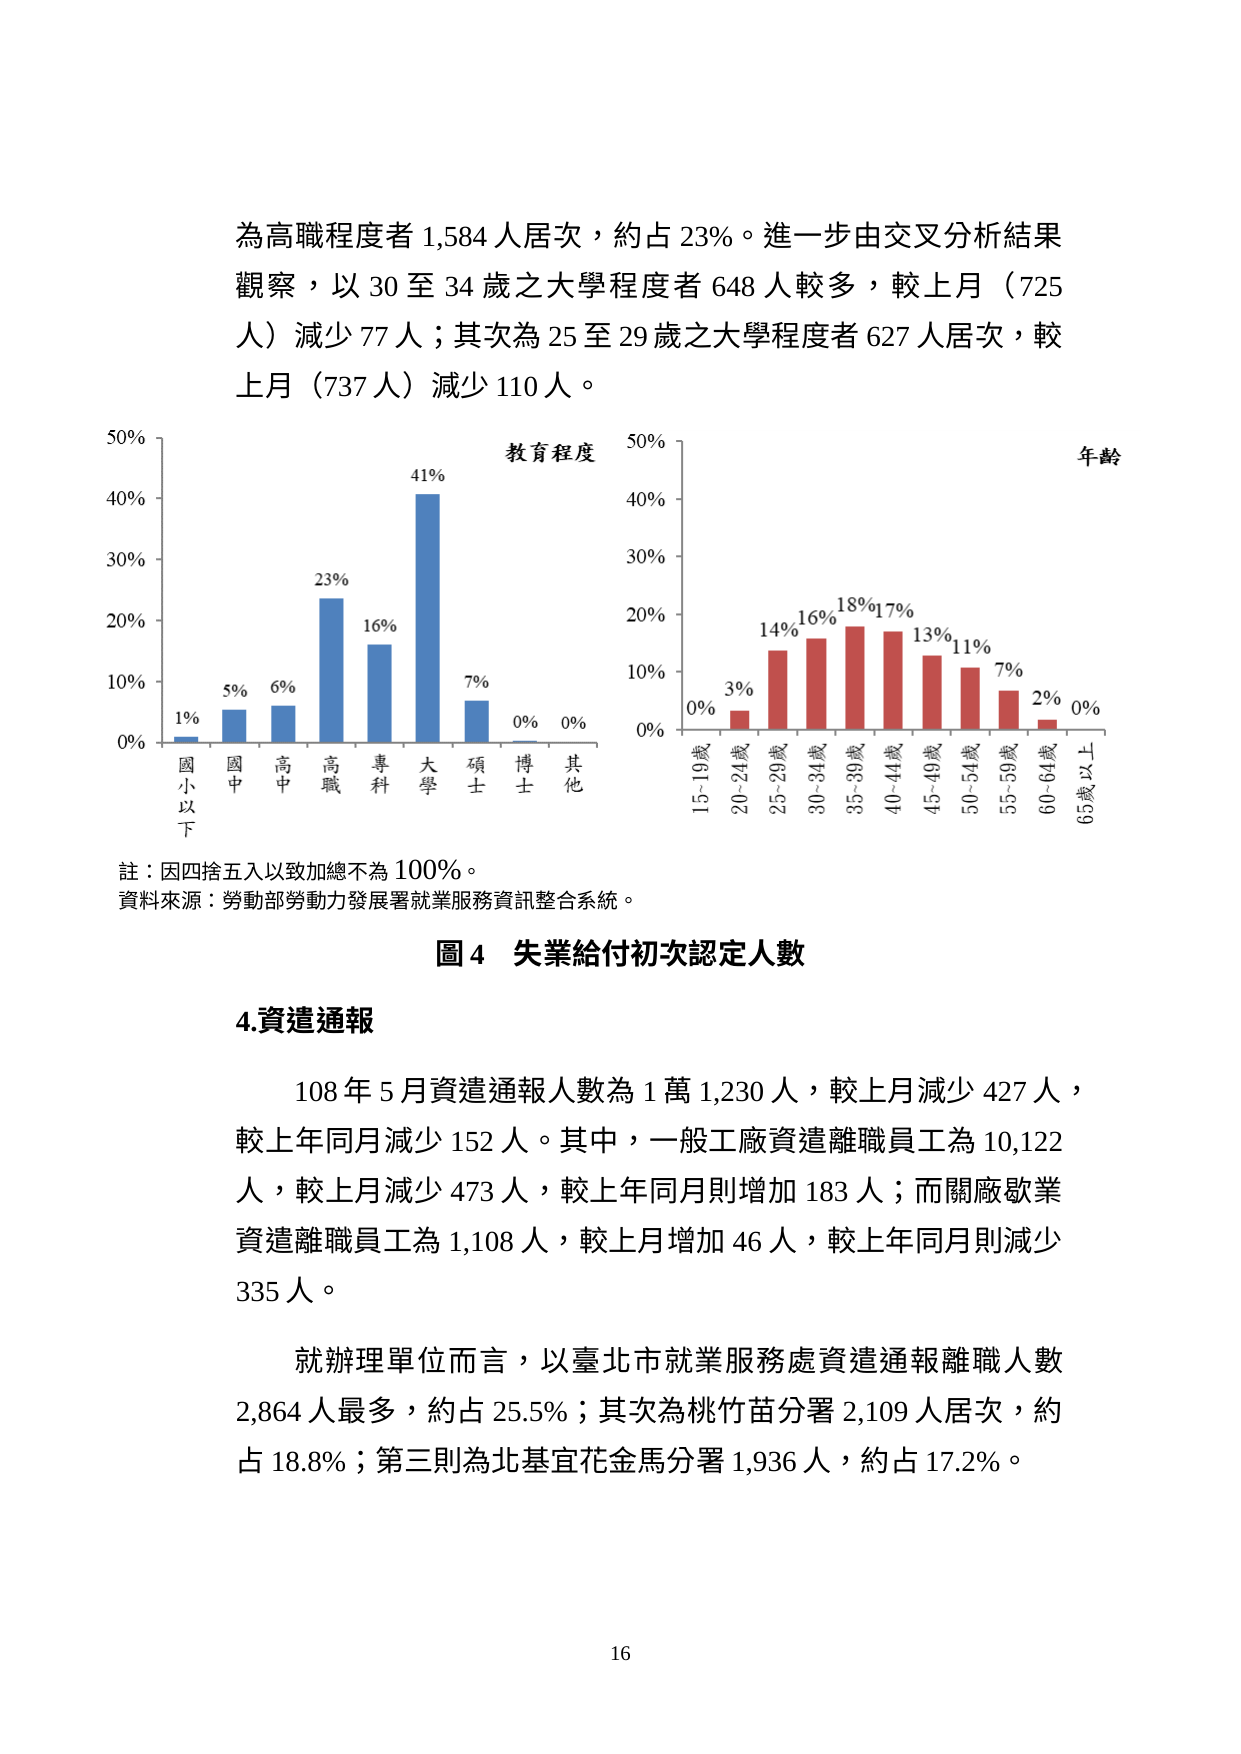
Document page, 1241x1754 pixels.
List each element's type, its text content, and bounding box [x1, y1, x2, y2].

text 圖4 失業給付初次認定人數 [177, 934, 1063, 972]
text 為高職程度者1,584人居次，約占23%。進一步由交叉分析結果觀察，以30至34歲之大學程度者648人較多，較上月（725人）減少77人；其次為25至29歲之大學程度者627人居次，較上月（737人）減少110人。 [236, 207, 1063, 407]
subtitle 4.資遣通報 [236, 992, 1063, 1042]
text 註：因四捨五入以致加總不為100%。 [118, 859, 1063, 884]
text 108年5月資遣通報人數為1萬1,230人，較上月減少427人，較上年同月減少152人。其中，一般工廠資遣離職員工為10,122人，較上月減少473人，較上年同月則增加183人；而關廠歇業資遣離職員工為1,108人，較上月增加46人，較上年同月則減少335人。 [236, 1061, 1063, 1311]
text 就辦理單位而言，以臺北市就業服務處資遣通報離職人數2,864人最多，約占25.5%；其次為桃竹苗分署2,109人居次，約占18.8%；第三則為北基宜花金馬分署1,936人，約占17.2%。 [236, 1331, 1063, 1481]
picture [103, 426, 1142, 840]
text 資料來源：勞動部勞動力發展署就業服務資訊整合系統。 [118, 884, 1063, 914]
